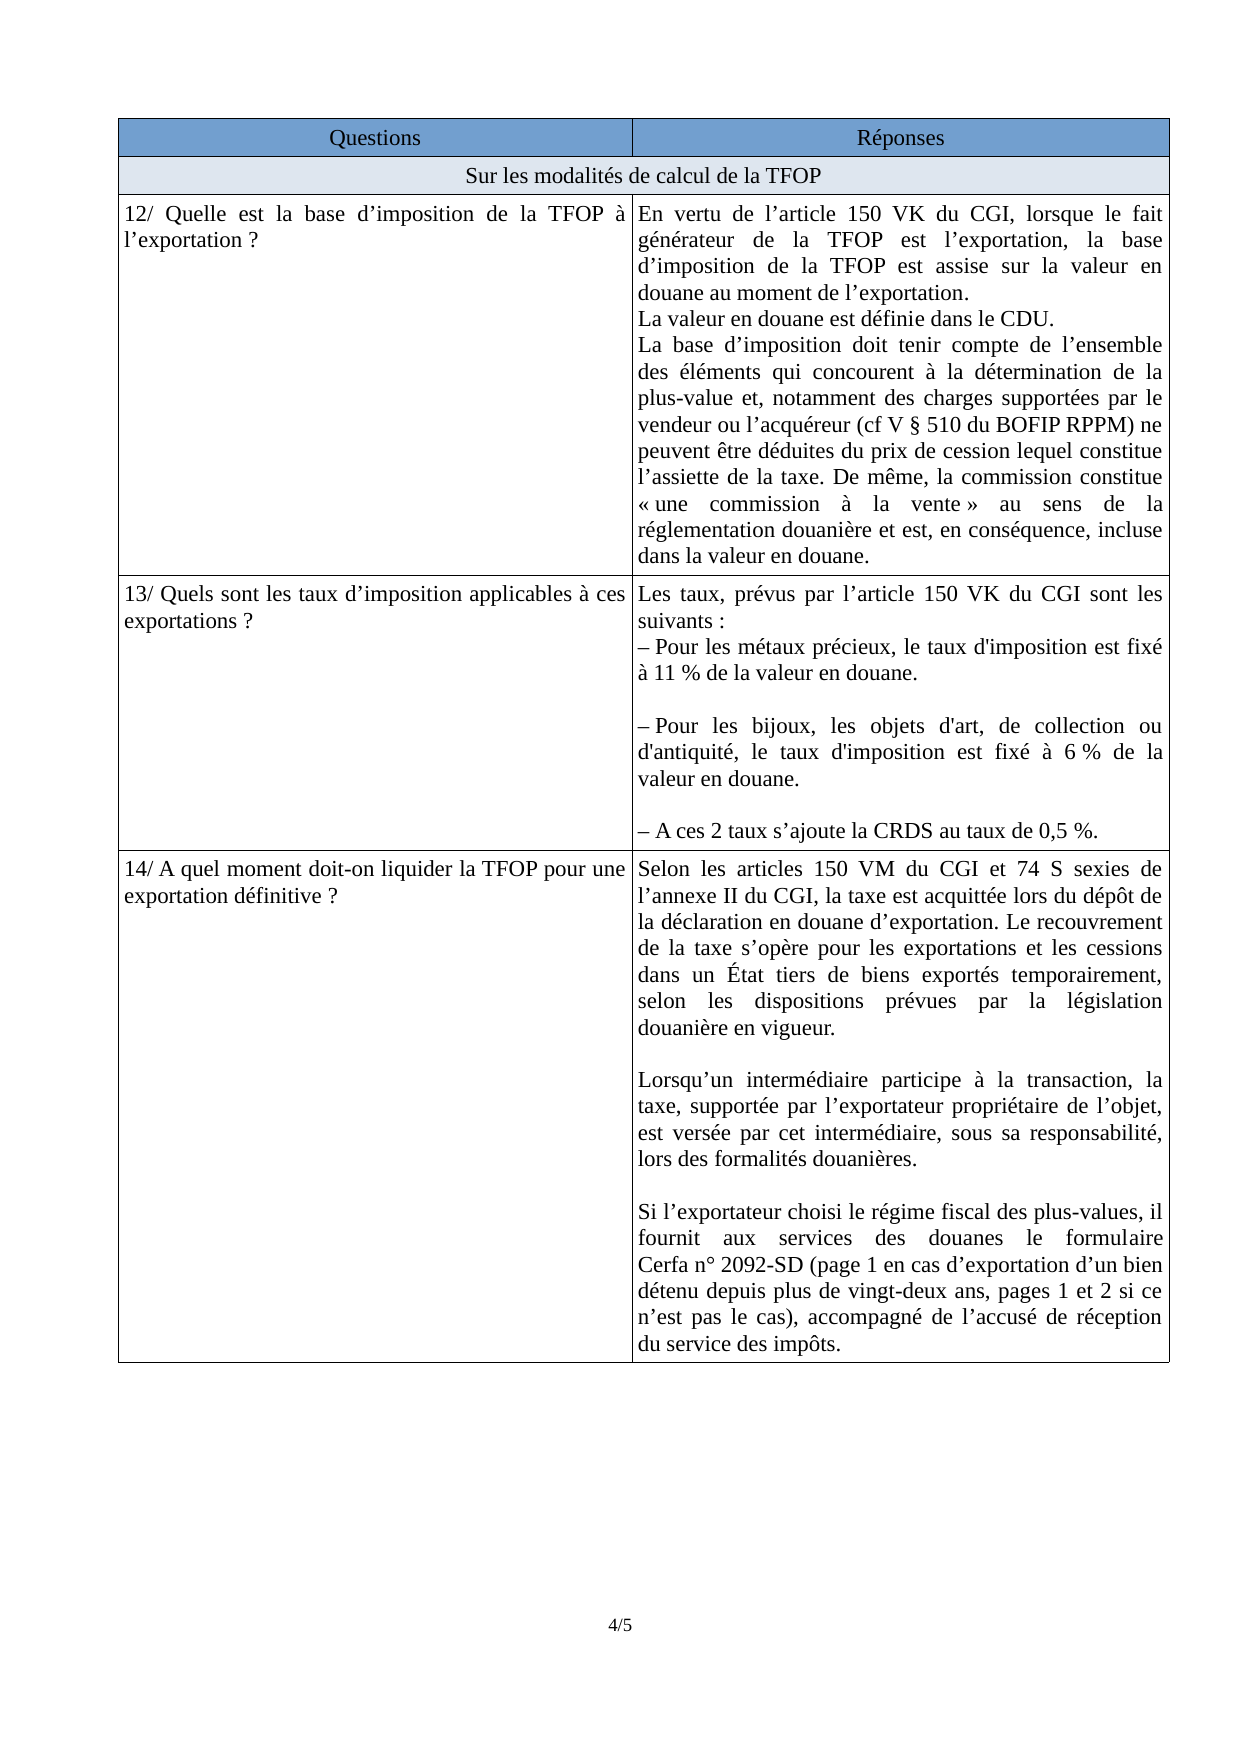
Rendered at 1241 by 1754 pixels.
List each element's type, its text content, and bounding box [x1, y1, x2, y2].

table_cell Les taux, prévus par l’article 150 VK du CGI sont les suivants : – Pour les métaux précieux, le taux d'imposition est fixé à 11 % de la valeur en douane. – Pour les bijoux, les objets d'art, de collection ou d'antiquité, le taux d'imposition est fixé à 6 % de la valeur en douane. – A ces 2 taux s’ajoute la CRDS au taux de 0,5 %. [633, 576, 1169, 849]
table_cell 13/ Quels sont les taux d’imposition applicables à ces exportations ? [119, 576, 632, 849]
table_cell 14/ A quel moment doit-on liquider la TFOP pour une exportation définitive ? [119, 851, 632, 1362]
table_cell 12/ Quelle est la base d’imposition de la TFOP à l’exportation ? [119, 195, 632, 574]
table_cell En vertu de l’article 150 VK du CGI, lorsque le fait générateur de la TFOP est l’exportation, la base d’imposition de la TFOP est assise sur la valeur en douane au moment de l’exportation. La valeur en douane est définie dans le CDU. La base d’imposition doit tenir compte de l’ensemble des éléments qui concourent à la détermination de la plus-value et, notamment des charges supportées par le vendeur ou l’acquéreur (cf V § 510 du BOFIP RPPM) ne peuvent être déduites du prix de cession lequel constitue l’assiette de la taxe. De même, la commission constitue « une commission à la vente » au sens de la réglementation douanière et est, en conséquence, incluse dans la valeur en douane. [633, 195, 1169, 574]
table_header Réponses [633, 119, 1169, 156]
table_header Questions [119, 119, 632, 156]
table_cell Selon les articles 150 VM du CGI et 74 S sexies de l’annexe II du CGI, la taxe est acquittée lors du dépôt de la déclaration en douane d’exportation. Le recouvrement de la taxe s’opère pour les exportations et les cessions dans un État tiers de biens exportés temporairement, selon les dispositions prévues par la législation douanière en vigueur. Lorsqu’un intermédiaire participe à la transaction, la taxe, supportée par l’exportateur propriétaire de l’objet, est versée par cet intermédiaire, sous sa responsabilité, lors des formalités douanières. Si l’exportateur choisi le régime fiscal des plus-values, il fournit aux services des douanes le formulaire Cerfa n° 2092-SD (page 1 en cas d’exportation d’un bien détenu depuis plus de vingt-deux ans, pages 1 et 2 si ce n’est pas le cas), accompagné de l’accusé de réception du service des impôts. [633, 851, 1169, 1362]
table_cell Sur les modalités de calcul de la TFOP [119, 157, 1169, 194]
